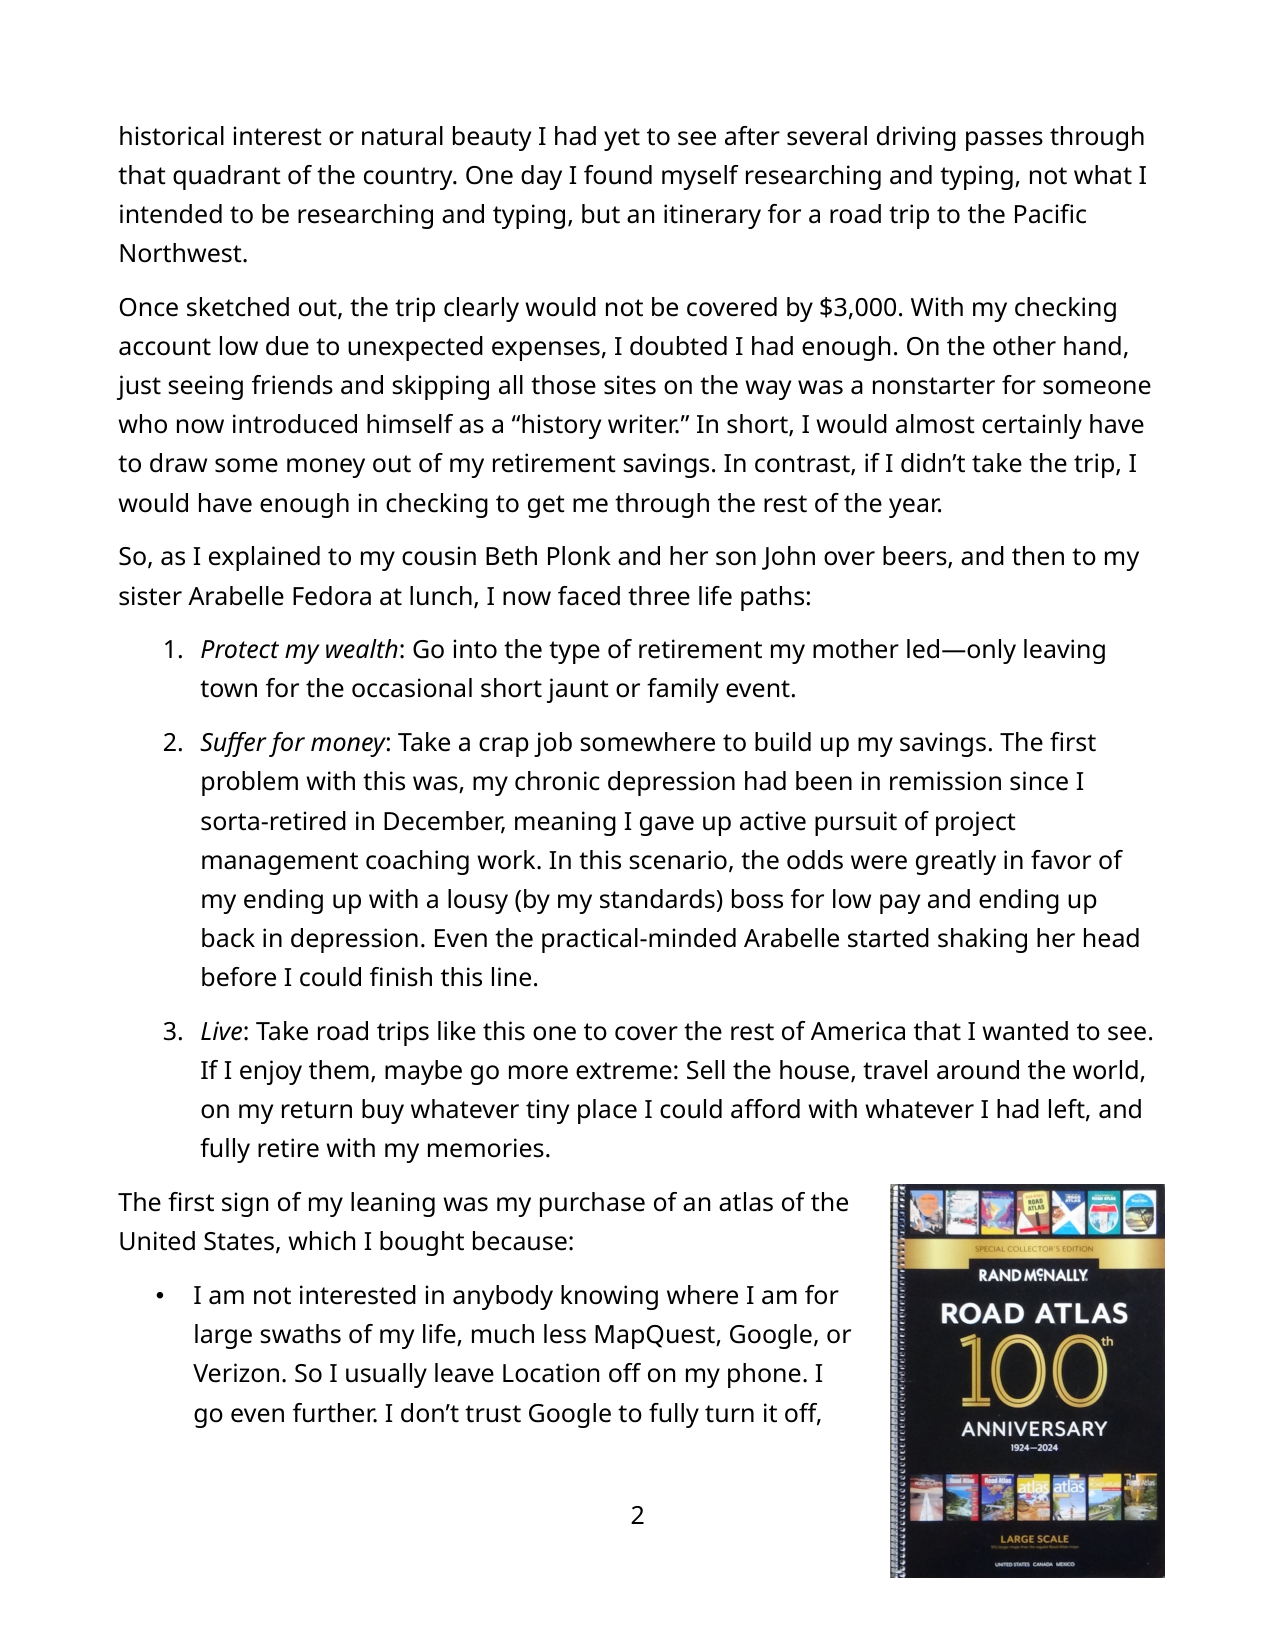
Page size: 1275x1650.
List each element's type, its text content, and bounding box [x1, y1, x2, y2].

list Live: Take road trips like this one to cover the rest of America that I wanted to see. If I enjoy them, maybe go more extreme: Sell the house, travel around the world, on my return buy whatever tiny place I could afford with whatever I had left, and fully retire with my memories. [163, 1013, 1157, 1165]
list Protect my wealth: Go into the type of retirement my mother led—only leaving town for the occasional short jaunt or family event. [163, 632, 1157, 705]
text Once sketched out, the trip clearly would not be covered by $3,000. With my checking account low due to unexpected expenses, I doubted I had enough. On the other hand, just seeing friends and skipping all those sites on the way was a nonstarter for someone who now introduced himself as a “history writer.” In short, I would almost certainly have to draw some money out of my retirement savings. In contrast, if I didn’t take the trip, I would have enough in checking to get me through the rest of the year. [118, 289, 1157, 519]
picture [890, 1184, 1165, 1578]
list Suffer for money: Take a crap job somewhere to build up my savings. The first problem with this was, my chronic depression had been in remission since I sorta-retired in December, meaning I gave up active pursuit of project management coaching work. In this scenario, the odds were greatly in favor of my ending up with a lousy (by my standards) boss for low pay and ending up back in depression. Even the practical-minded Arabelle started shaking her head before I could finish this line. [163, 725, 1157, 994]
text The first sign of my leaning was my purchase of an atlas of the United States, which I bought because: [118, 1185, 890, 1258]
text So, as I explained to my cousin Beth Plonk and her son John over beers, and then to my sister Arabelle Fedora at lunch, I now faced three life paths: [118, 539, 1157, 612]
list I am not interested in anybody knowing where I am for large swaths of my life, much less MapQuest, Google, or Verizon. So I usually leave Location off on my phone. I go even further. I don’t trust Google to fully turn it off, [156, 1278, 890, 1429]
text historical interest or natural beauty I had yet to see after several driving passes through that quadrant of the country. One day I found myself researching and typing, not what I intended to be researching and typing, but an itinerary for a road trip to the Pacific Northwest. [118, 118, 1157, 270]
